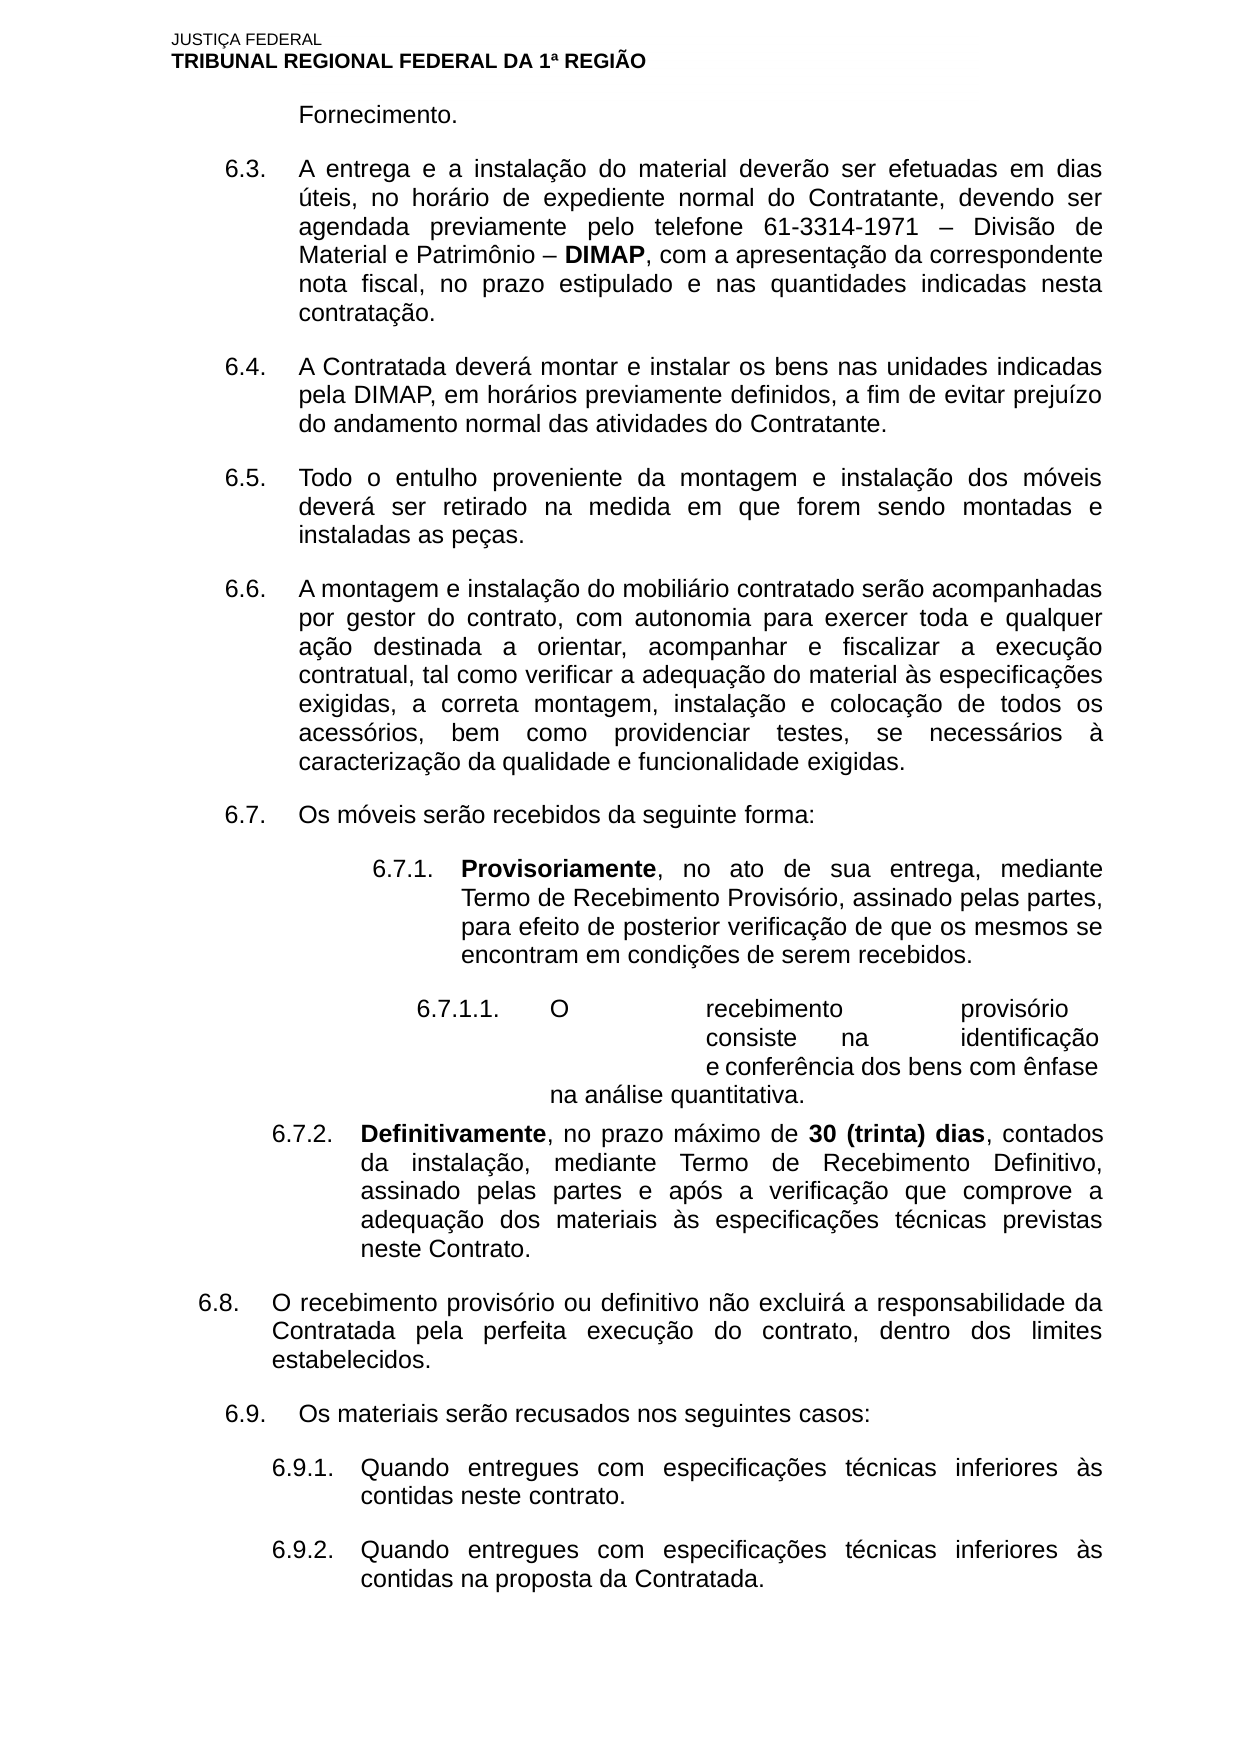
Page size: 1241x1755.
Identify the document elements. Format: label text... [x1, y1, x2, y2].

list Os móveis serão recebidos da seguinte forma: [224, 800, 1137, 829]
list Definitivamente, no prazo máximo de 30 (trinta) dias, contados da instalação, mediante Termo de Recebimento Definitivo, assinado pelas partes e após a verificação que comprove a adequação dos materiais às especificações técnicas previstas neste Contrato. [272, 1119, 1104, 1262]
list O recebimento provisório ou definitivo não excluirá a responsabilidade da Contratada pela perfeita execução do contrato, dentro dos limites estabelecidos. [198, 1287, 1103, 1374]
list Fornecimento. [224, 100, 1104, 129]
list Quando entregues com especificações técnicas inferiores às contidas na proposta da Contratada. [272, 1535, 1104, 1593]
list A entrega e a instalação do material deverão ser efetuadas em dias úteis, no horário de expediente normal do Contratante, devendo ser agendada previamente pelo telefone 61-3314-1971 – Divisão de Material e Patrimônio – DIMAP, com a apresentação da correspondente nota fiscal, no prazo estipulado e nas quantidades indicadas nesta contratação. [224, 154, 1104, 327]
list Os materiais serão recusados nos seguintes casos: [224, 1399, 1137, 1427]
list Provisoriamente, no ato de sua entrega, mediante Termo de Recebimento Provisório, assinado pelas partes, para efeito de posterior verificação de que os mesmos se encontram em condições de serem recebidos. [372, 854, 1104, 969]
list A Contratada deverá montar e instalar os bens nas unidades indicadas pela DIMAP, em horários previamente definidos, a fim de evitar prejuízo do andamento normal das atividades do Contratante. [224, 352, 1104, 438]
list A montagem e instalação do mobiliário contratado serão acompanhadas por gestor do contrato, com autonomia para exercer toda e qualquer ação destinada a orientar, acompanhar e fiscalizar a execução contratual, tal como verificar a adequação do material às especificações exigidas, a correta montagem, instalação e colocação de todos os acessórios, bem como providenciar testes, se necessários à caracterização da qualidade e funcionalidade exigidas. [224, 574, 1104, 775]
list O recebimento provisório consiste na identificação e conferência dos bens com ênfase na análise quantitativa. [416, 994, 1104, 1109]
list Todo o entulho proveniente da montagem e instalação dos móveis deverá ser retirado na medida em que forem sendo montadas e instaladas as peças. [224, 463, 1104, 549]
list Quando entregues com especificações técnicas inferiores às contidas neste contrato. [272, 1453, 1104, 1510]
